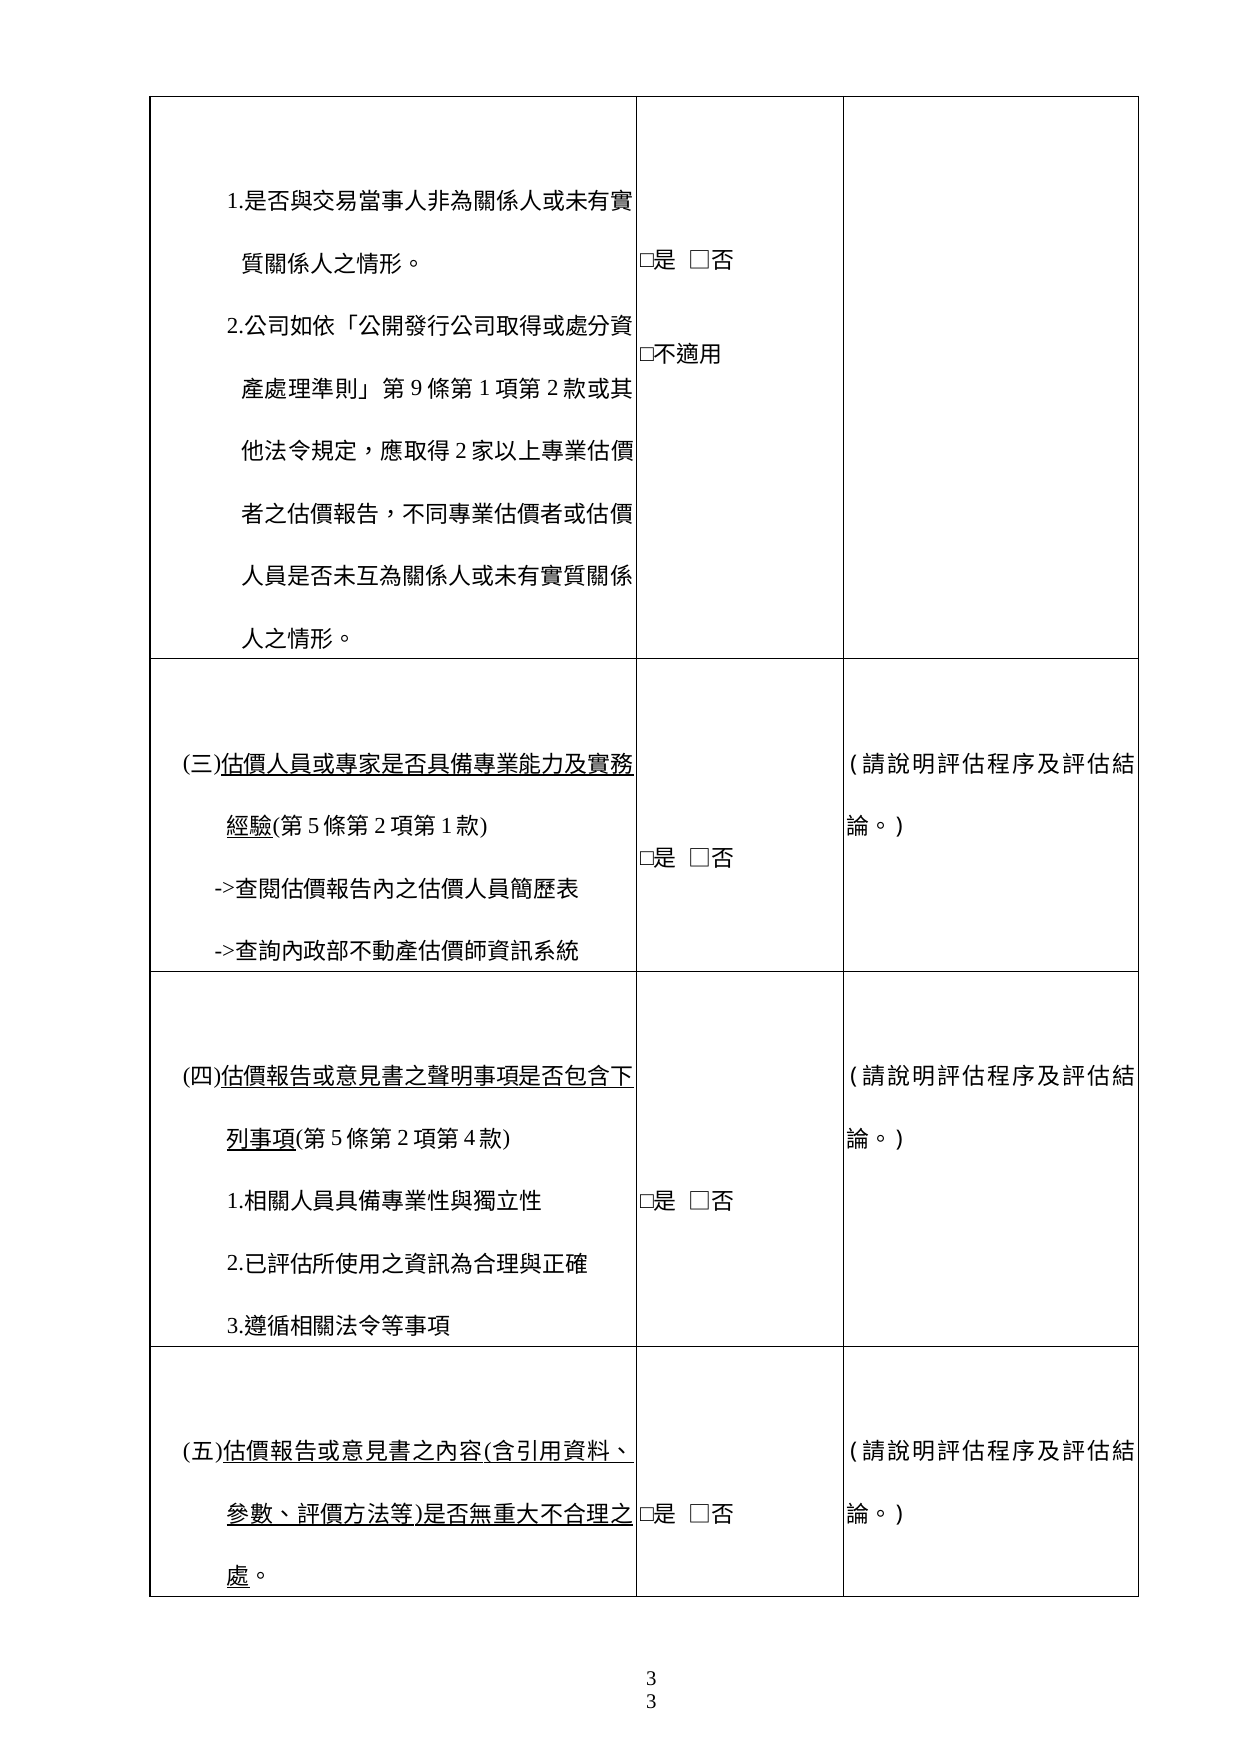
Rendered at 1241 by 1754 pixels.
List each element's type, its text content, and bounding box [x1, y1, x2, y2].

table_cell 1.是否與交易當事人非為關係人或未有實質關係人之情形。 2.公司如依「公開發行公司取得或處分資產處理準則」第9條第1項第2款或其他法令規定，應取得2家以上專業估價者之估價報告，不同專業估價者或估價人員是否未互為關係人或未有實質關係人之情形。 [151, 97, 636, 658]
table_cell □是 □否 □不適用 [637, 97, 843, 658]
table_cell (五)估價報告或意見書之內容(含引用資料、參數、評價方法等)是否無重大不合理之處。 [151, 1347, 636, 1596]
table_cell (請說明評估程序及評估結論。) [844, 659, 1138, 971]
table_cell □是 □否 [637, 1347, 843, 1596]
table_cell (請說明評估程序及評估結論。) [844, 972, 1138, 1346]
table_cell [844, 97, 1138, 658]
table_cell □是 □否 [637, 972, 843, 1346]
table_cell □是 □否 [637, 659, 843, 971]
table_cell (三)估價人員或專家是否具備專業能力及實務經驗(第5條第2項第1款) ->查閱估價報告內之估價人員簡歷表 ->查詢內政部不動產估價師資訊系統 [151, 659, 636, 971]
table_cell (請說明評估程序及評估結論。) [844, 1347, 1138, 1596]
table_cell (四)估價報告或意見書之聲明事項是否包含下列事項(第5條第2項第4款) 1.相關人員具備專業性與獨立性 2.已評估所使用之資訊為合理與正確 3.遵循相關法令等事項 [151, 972, 636, 1346]
